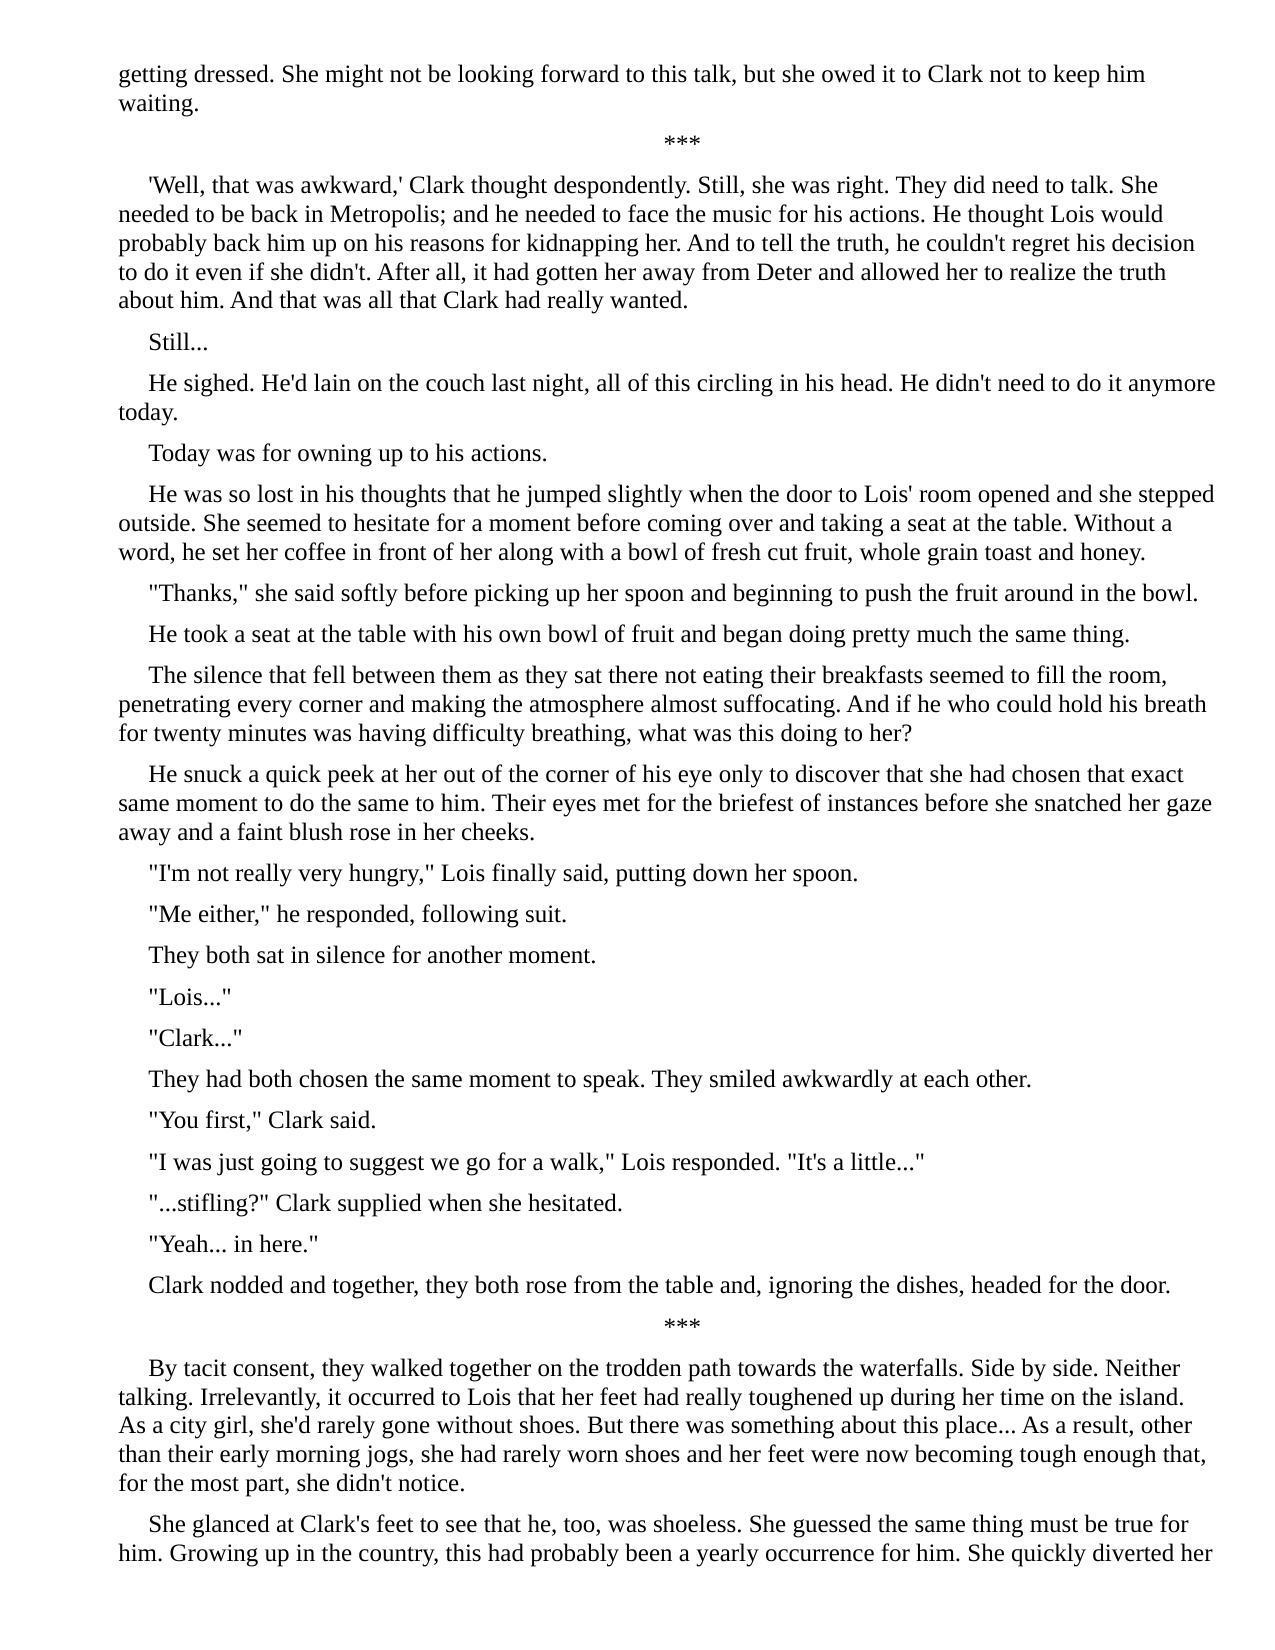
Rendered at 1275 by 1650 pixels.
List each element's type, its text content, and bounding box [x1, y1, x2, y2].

text "Me either," he responded, following suit. [118, 899, 1216, 928]
text By tacit consent, they walked together on the trodden path towards the waterfalls. Side by side. Neither talking. Irrelevantly, it occurred to Lois that her feet had really toughened up during her time on the island. As a city girl, she'd rarely gone without shoes. But there was something about this place... As a result, other than their early morning jogs, she had rarely worn shoes and her feet were now becoming tough enough that, for the most part, she didn't notice. [118, 1353, 1216, 1497]
text "...stifling?" Clark supplied when she hesitated. [118, 1188, 1216, 1217]
text He sighed. He'd lain on the couch last night, all of this circling in his head. He didn't need to do it anymore today. [118, 368, 1216, 425]
text "I was just going to suggest we go for a walk," Lois responded. "It's a little..." [118, 1147, 1216, 1175]
text *** [118, 1312, 1216, 1340]
text "Thanks," she said softly before picking up her spoon and beginning to push the fruit around in the bowl. [118, 578, 1216, 607]
text He took a seat at the table with his own bowl of fruit and began doing pretty much the same thing. [118, 619, 1216, 648]
text "I'm not really very hungry," Lois finally said, putting down her spoon. [118, 858, 1216, 887]
text "Yeah... in here." [118, 1229, 1216, 1258]
text Clark nodded and together, they both rose from the table and, ignoring the dishes, headed for the door. [118, 1270, 1216, 1299]
text getting dressed. She might not be looking forward to this talk, but she owed it to Clark not to keep him waiting. [118, 59, 1216, 117]
text "Lois..." [118, 982, 1216, 1010]
text They both sat in silence for another moment. [118, 940, 1216, 969]
text He was so lost in his thoughts that he jumped slightly when the door to Lois' room opened and she stepped outside. She seemed to hesitate for a moment before coming over and taking a seat at the table. Without a word, he set her coffee in front of her along with a bowl of fresh cut fruit, whole grain toast and honey. [118, 479, 1216, 565]
text He snuck a quick peek at her out of the corner of his eye only to discover that she had chosen that exact same moment to do the same to him. Their eyes met for the briefest of instances before she snatched her gaze away and a faint blush rose in her cheeks. [118, 759, 1216, 845]
text "Clark..." [118, 1023, 1216, 1052]
text They had both chosen the same moment to speak. They smiled awkwardly at each other. [118, 1064, 1216, 1093]
text Still... [118, 327, 1216, 355]
text Today was for owning up to his actions. [118, 438, 1216, 467]
text The silence that fell between them as they sat there not eating their breakfasts seemed to fill the room, penetrating every corner and making the atmosphere almost suffocating. And if he who could hold his breath for twenty minutes was having difficulty breathing, what was this doing to her? [118, 660, 1216, 747]
text "You first," Clark said. [118, 1105, 1216, 1134]
text *** [118, 129, 1216, 158]
text 'Well, that was awkward,' Clark thought despondently. Still, she was right. They did need to talk. She needed to be back in Metropolis; and he needed to face the music for his actions. He thought Lois would probably back him up on his reasons for kidnapping her. And to tell the truth, he couldn't regret his decision to do it even if she didn't. After all, it had gotten her away from Deter and allowed her to realize the truth about him. And that was all that Clark had really wanted. [118, 170, 1216, 314]
text She glanced at Clark's feet to see that he, too, was shoeless. She guessed the same thing must be true for him. Growing up in the country, this had probably been a yearly occurrence for him. She quickly diverted her [118, 1509, 1216, 1567]
